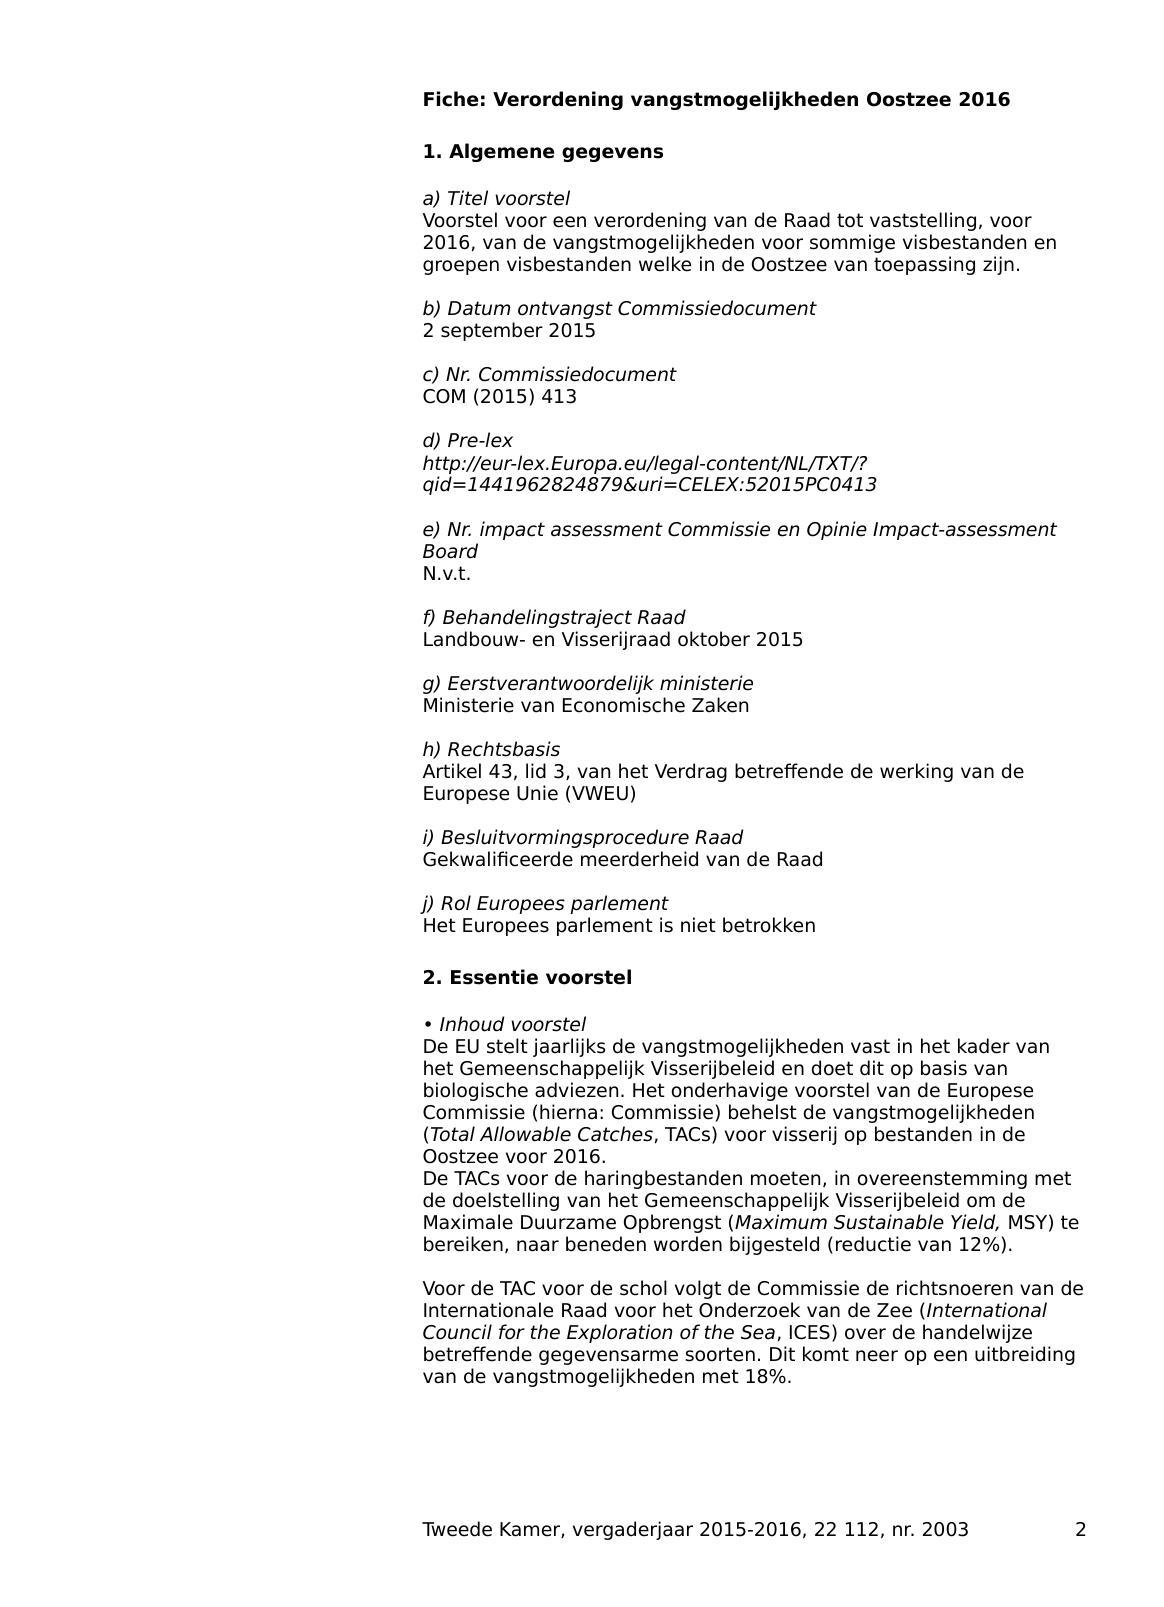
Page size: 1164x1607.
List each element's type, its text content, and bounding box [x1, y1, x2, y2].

text Voorstel voor een verordening van de Raad tot vaststelling, voor 2016, van de vangstmogelijkheden voor sommige visbestanden en groepen visbestanden welke in de Oostzee van toepassing zijn. [422, 210, 1087, 276]
text De TACs voor de haringbestanden moeten, in overeenstemming met de doelstelling van het Gemeenschappelijk Visserijbeleid om de Maximale Duurzame Opbrengst (Maximum Sustainable Yield, MSY) te bereiken, naar beneden worden bijgesteld (reductie van 12%). [422, 1168, 1087, 1256]
text http://eur-lex.Europa.eu/legal-content/NL/TXT/?qid=1441962824879&uri=CELEX:52015PC0413 [422, 452, 1087, 496]
text N.v.t. [422, 562, 1087, 584]
subtitle Fiche: Verordening vangstmogelijkheden Oostzee 2016 [422, 89, 1087, 111]
text c) Nr. Commissiedocument [422, 364, 1087, 386]
text De EU stelt jaarlijks de vangstmogelijkheden vast in het kader van het Gemeenschappelijk Visserijbeleid en doet dit op basis van biologische adviezen. Het onderhavige voorstel van de Europese Commissie (hierna: Commissie) behelst de vangstmogelijkheden (Total Allowable Catches, TACs) voor visserij op bestanden in de Oostzee voor 2016. [422, 1036, 1087, 1168]
text d) Pre-lex [422, 430, 1087, 452]
text Voor de TAC voor de schol volgt de Commissie de richtsnoeren van de Internationale Raad voor het Onderzoek van de Zee (International Council for the Exploration of the Sea, ICES) over de handelwijze betreffende gegevensarme soorten. Dit komt neer op een uitbreiding van de vangstmogelijkheden met 18%. [422, 1278, 1087, 1388]
text e) Nr. impact assessment Commissie en Opinie Impact-assessment Board [422, 518, 1087, 562]
subtitle 2. Essentie voorstel [422, 967, 1087, 989]
text Gekwalificeerde meerderheid van de Raad [422, 849, 1087, 871]
text 2 september 2015 [422, 320, 1087, 342]
text j) Rol Europees parlement [422, 893, 1087, 915]
text g) Eerstverantwoordelijk ministerie [422, 673, 1087, 695]
text b) Datum ontvangst Commissiedocument [422, 298, 1087, 320]
text i) Besluitvormingsprocedure Raad [422, 827, 1087, 849]
text a) Titel voorstel [422, 188, 1087, 210]
text • Inhoud voorstel [422, 1014, 1087, 1036]
subtitle 1. Algemene gegevens [422, 141, 1087, 163]
text Het Europees parlement is niet betrokken [422, 915, 1087, 937]
text h) Rechtsbasis [422, 739, 1087, 761]
text Artikel 43, lid 3, van het Verdrag betreffende de werking van de Europese Unie (VWEU) [422, 761, 1087, 805]
text f) Behandelingstraject Raad [422, 607, 1087, 629]
text Ministerie van Economische Zaken [422, 695, 1087, 717]
text COM (2015) 413 [422, 386, 1087, 408]
text Landbouw- en Visserijraad oktober 2015 [422, 629, 1087, 651]
